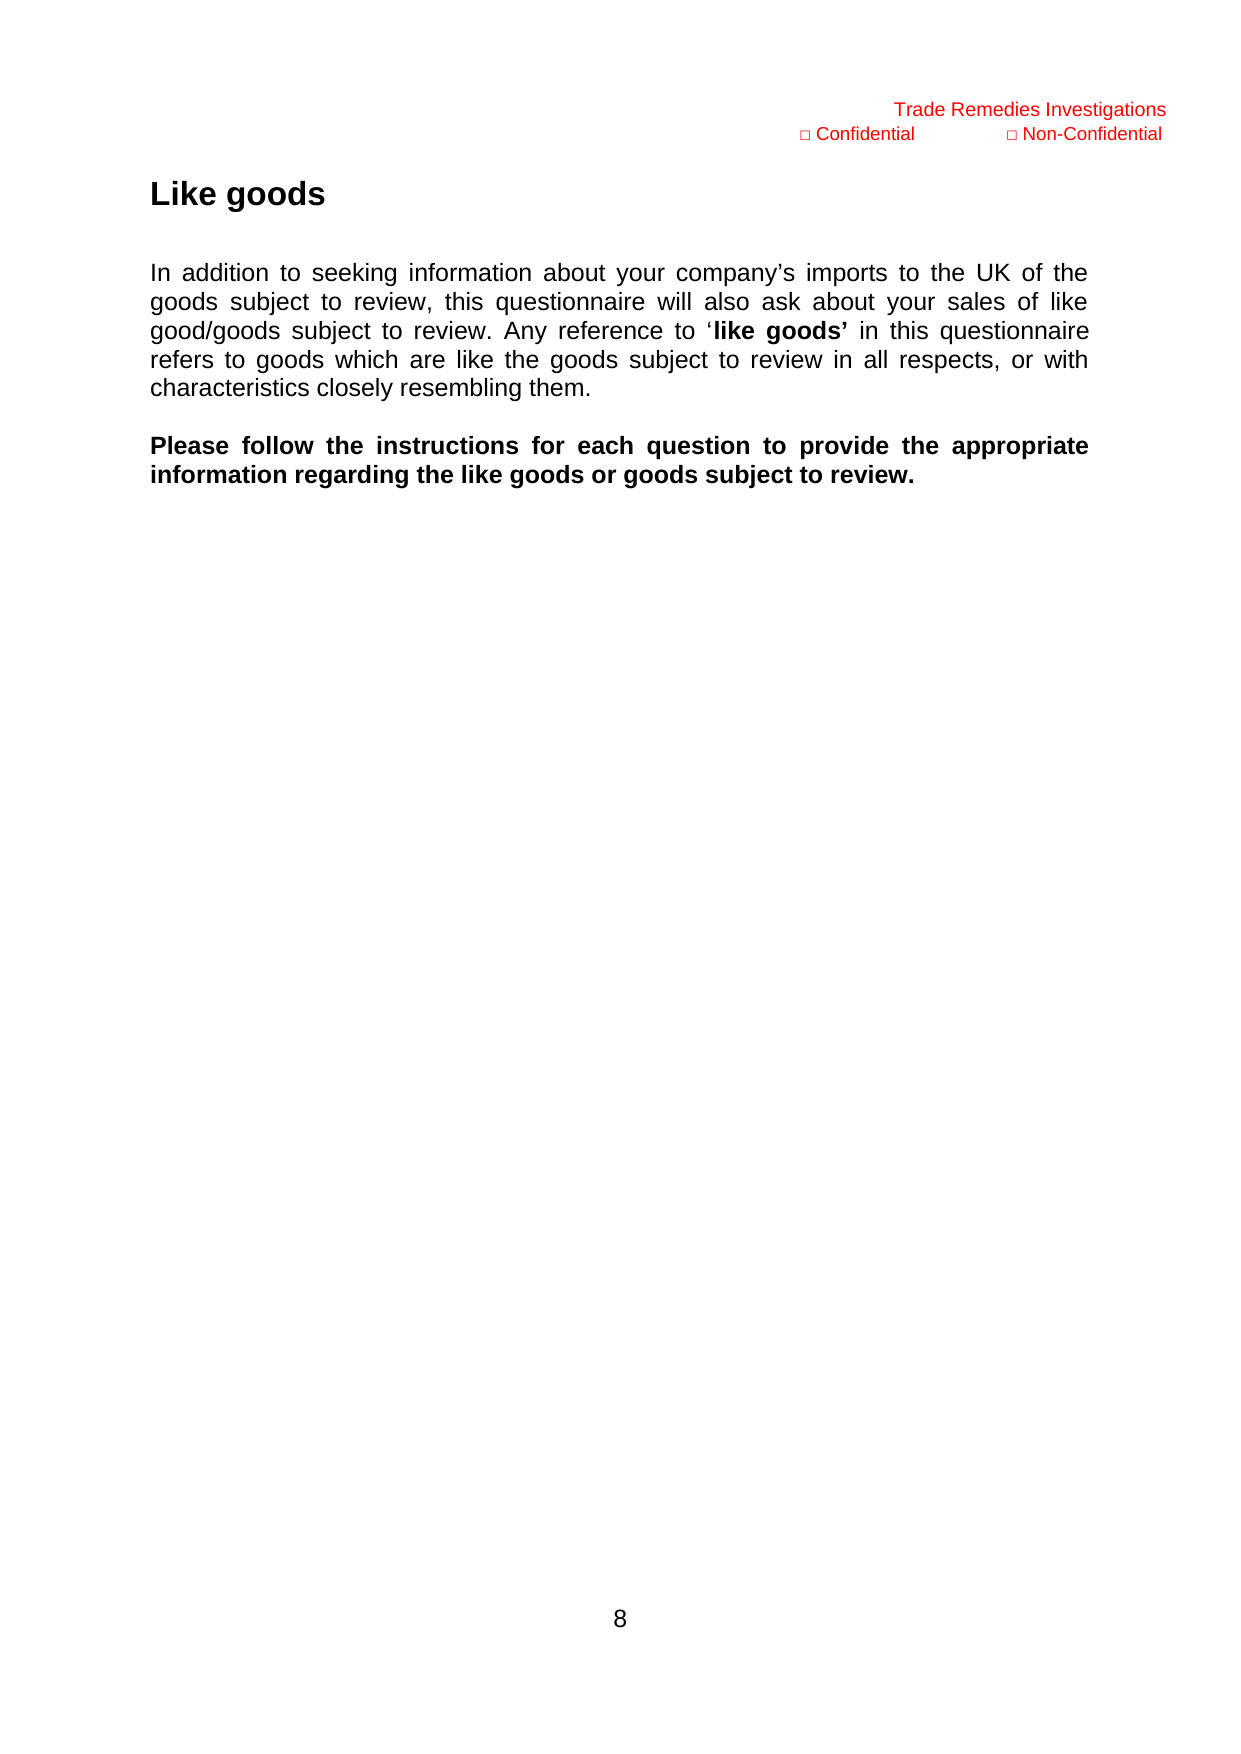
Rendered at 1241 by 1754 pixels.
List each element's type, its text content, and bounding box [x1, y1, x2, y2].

text In addition to seeking information about your company’s imports to the UK of the goods subject to review, this questionnaire will also ask about your sales of like good/goods subject to review. Any reference to ‘like goods’ in this questionnaire refers to goods which are like the goods subject to review in all respects, or with characteristics closely resembling them. [150, 258, 1090, 402]
text Please follow the instructions for each question to provide the appropriate information regarding the like goods or goods subject to review. [150, 431, 1090, 488]
subtitle Like goods [150, 174, 1090, 213]
